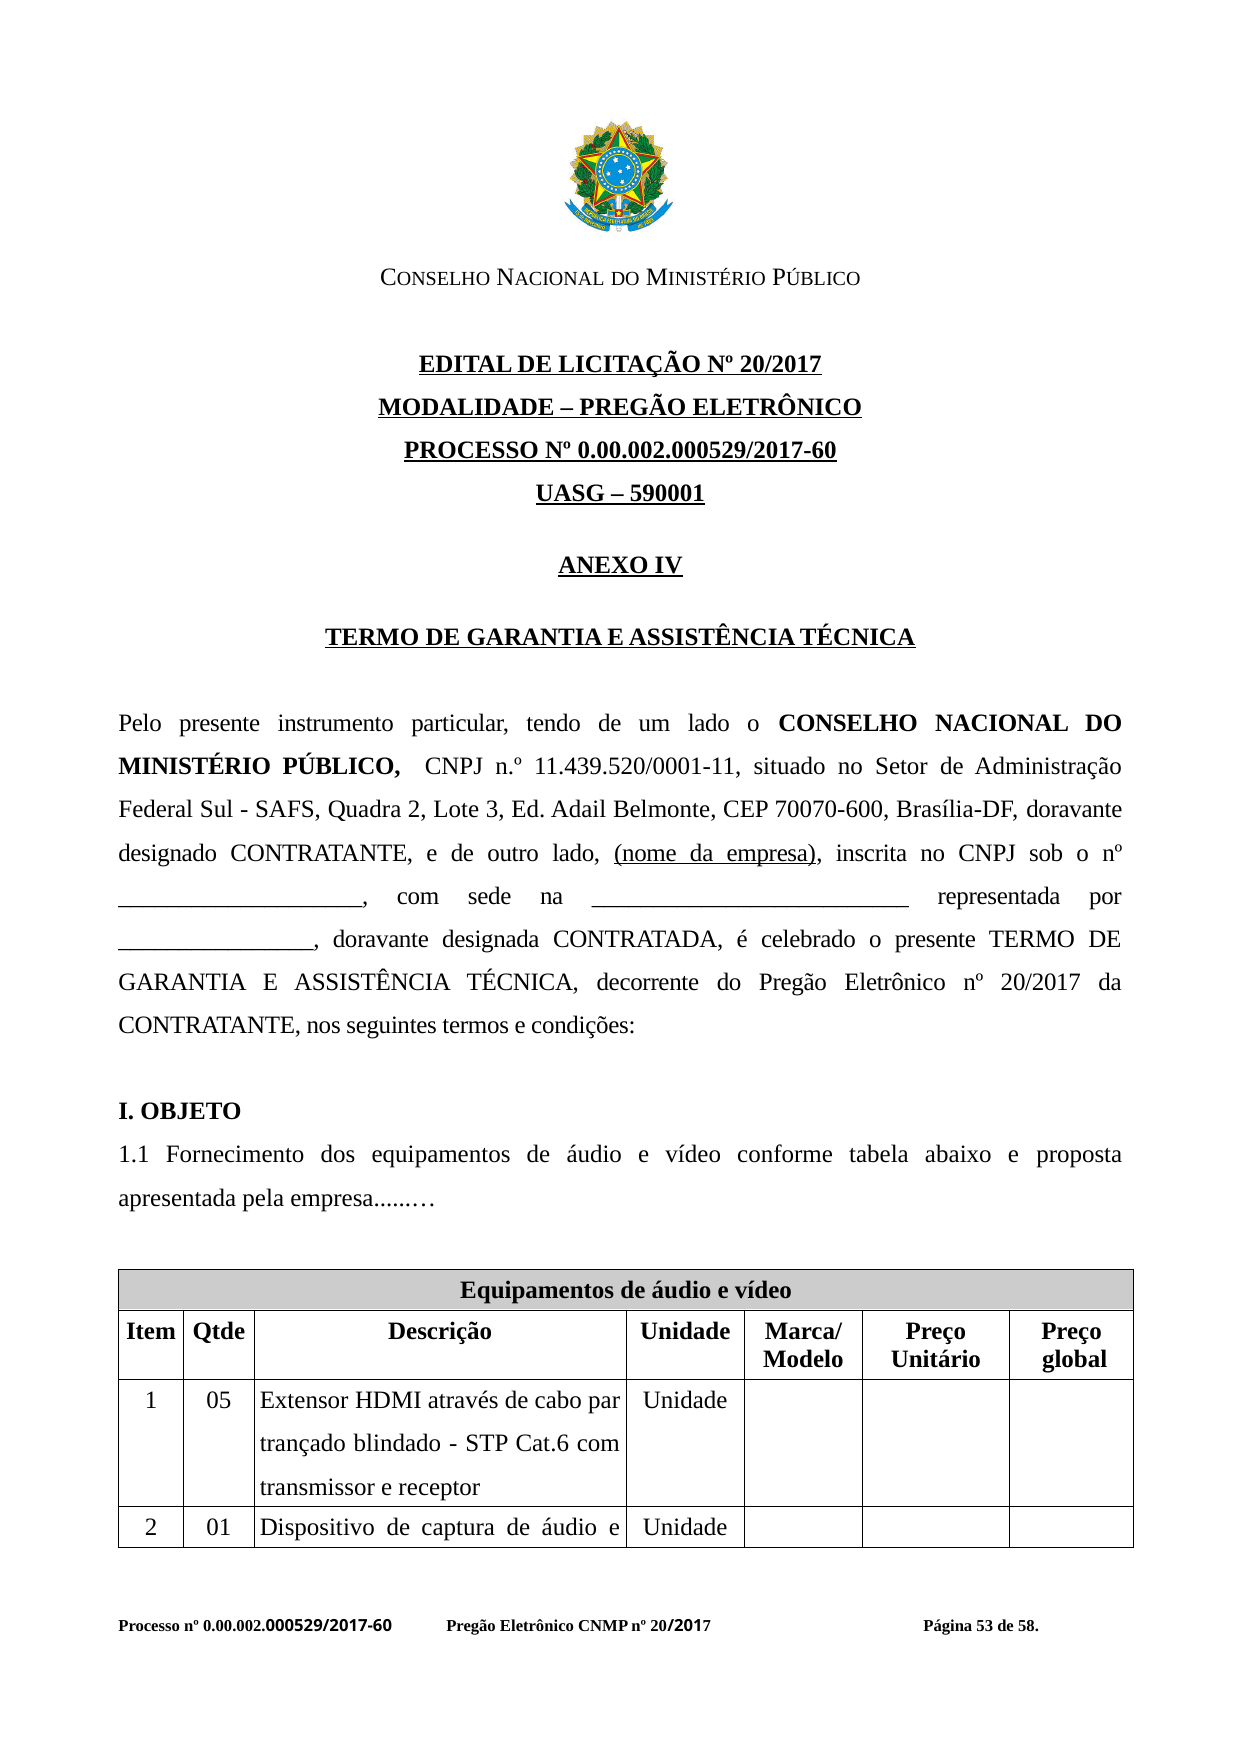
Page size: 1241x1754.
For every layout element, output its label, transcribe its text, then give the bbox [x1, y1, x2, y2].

table_cell Preço Unitário [863, 1311, 1009, 1379]
table_cell Unidade [627, 1507, 744, 1547]
table_cell Qtde [184, 1311, 254, 1379]
table_cell Marca/ Modelo [745, 1311, 862, 1379]
table_cell 1 [119, 1380, 183, 1506]
table_cell Unidade [627, 1380, 744, 1506]
table_cell 05 [184, 1380, 254, 1506]
table_cell [1010, 1380, 1133, 1506]
table_cell Descrição [255, 1311, 626, 1379]
table_cell 2 [119, 1507, 183, 1547]
table_header Equipamentos de áudio e vídeo [119, 1270, 1133, 1309]
table_cell [745, 1507, 862, 1547]
table_cell Preço global [1010, 1311, 1133, 1379]
table_cell [863, 1507, 1009, 1547]
table_cell Dispositivo de captura de áudio e [255, 1507, 626, 1547]
text UASG – 590001 [118, 478, 1122, 507]
table_cell Extensor HDMI através de cabo par trançado blindado - STP Cat.6 com transmissor e receptor [255, 1380, 626, 1506]
table_cell [745, 1380, 862, 1506]
table_cell Unidade [627, 1311, 744, 1379]
text PROCESSO Nº 0.00.002.000529/2017-60 [118, 435, 1122, 464]
table_cell [863, 1380, 1009, 1506]
text 1.1 Fornecimento dos equipamentos de áudio e vídeo conforme tabela abaixo e proposta apresentada pela empresa......… [118, 1139, 1122, 1211]
text TERMO DE GARANTIA E ASSISTÊNCIA TÉCNICA [118, 622, 1122, 651]
text ANEXO IV [118, 550, 1122, 579]
text EDITAL DE LICITAÇÃO Nº 20/2017 [118, 349, 1122, 378]
table_cell Item [119, 1311, 183, 1379]
text I. OBJETO [118, 1096, 1122, 1125]
table_cell [1010, 1507, 1133, 1547]
text MODALIDADE – PREGÃO ELETRÔNICO [118, 392, 1122, 421]
text Pelo presente instrumento particular, tendo de um lado o CONSELHO NACIONAL DO MINISTÉRIO PÚBLICO, CNPJ n.º 11.439.520/0001-11, situado no Setor de Administração Federal Sul - SAFS, Quadra 2, Lote 3, Ed. Adail Belmonte, CEP 70070-600, Brasília-DF, doravante designado CONTRATANTE, e de outro lado, (nome da empresa), inscrita no CNPJ sob o nº ____________________, com sede na __________________________ representada por ________________, doravante designada CONTRATADA, é celebrado o presente TERMO DE GARANTIA E ASSISTÊNCIA TÉCNICA, decorrente do Pregão Eletrônico nº 20/2017 da CONTRATANTE, nos seguintes termos e condições: [118, 708, 1122, 1039]
table_cell 01 [184, 1507, 254, 1547]
